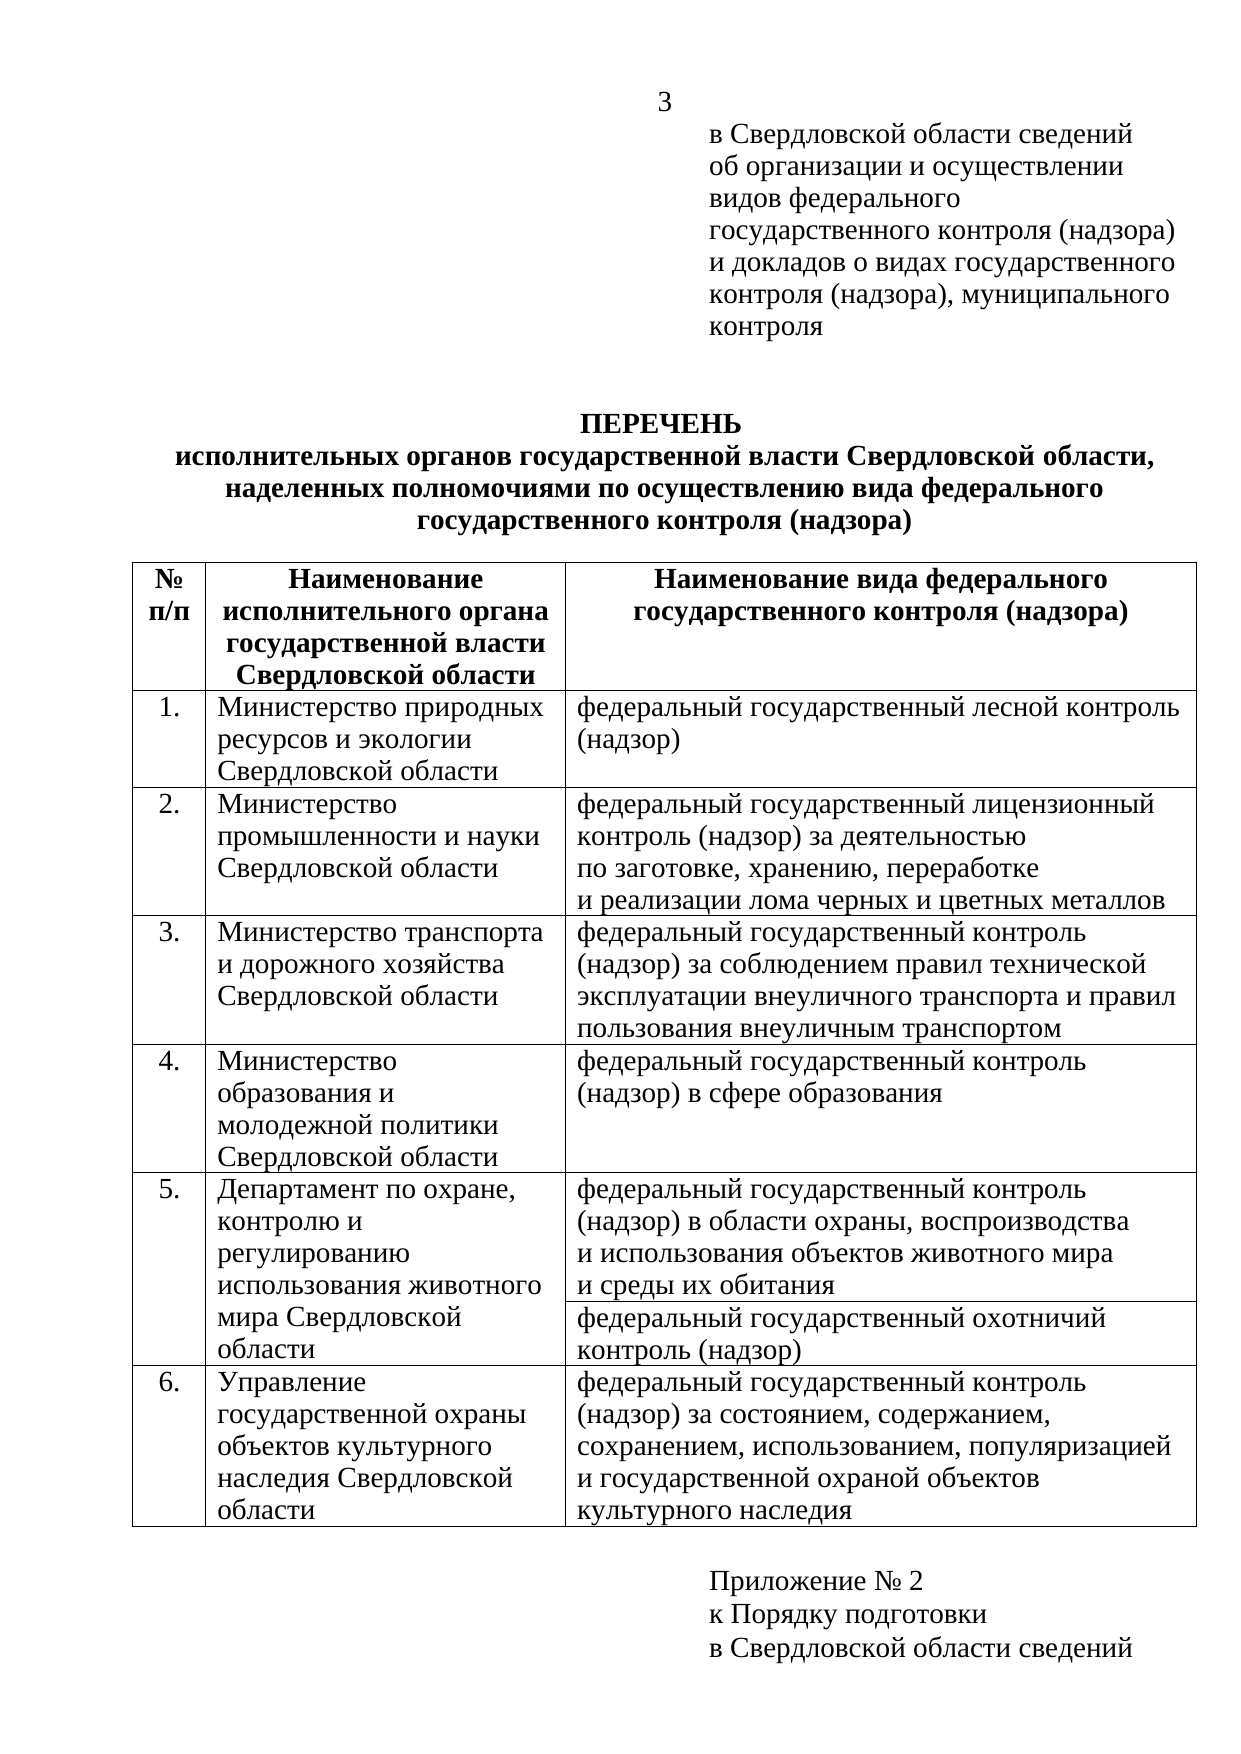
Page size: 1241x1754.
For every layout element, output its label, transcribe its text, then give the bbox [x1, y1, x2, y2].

table_cell федеральный государственный контроль (надзор) за состоянием, содержанием, сохранением, использованием, популяризацией и государственной охраной объектов культурного наследия [566, 1366, 1196, 1526]
table_cell Министерство образования и молодежной политики Свердловской области [206, 1045, 565, 1172]
table_cell федеральный государственный лесной контроль (надзор) [566, 691, 1196, 787]
table_cell Департамент по охране, контролю и регулированию использования животного мира Свердловской области [206, 1173, 565, 1365]
table_cell федеральный государственный контроль (надзор) за соблюдением правил технической эксплуатации внеуличного транспорта и правил пользования внеуличным транспортом [566, 916, 1196, 1044]
table_cell 3. [133, 916, 205, 1044]
table_cell федеральный государственный контроль (надзор) в области охраны, воспроизводства и использования объектов животного мира и среды их обитания [566, 1173, 1196, 1301]
table_cell Министерство природных ресурсов и экологии Свердловской области [206, 691, 565, 787]
table_cell Министерство промышленности и науки Свердловской области [206, 788, 565, 915]
table_header Наименование вида федерального государственного контроля (надзора) [566, 563, 1196, 690]
table_cell Министерство транспорта и дорожного хозяйства Свердловской области [206, 916, 565, 1044]
table_cell федеральный государственный охотничий контроль (надзор) [566, 1302, 1196, 1365]
text Приложение № 2 [709, 1563, 1181, 1596]
table_cell 2. [133, 788, 205, 915]
text к Порядку подготовки в Свердловской области сведений [709, 1596, 1181, 1663]
text в Свердловской области сведений об организации и осуществлении видов федерального государственного контроля (надзора) и докладов о видах государственного контроля (надзора), муниципального контроля [709, 118, 1181, 341]
table_cell федеральный государственный лицензионный контроль (надзор) за деятельностью по заготовке, хранению, переработке и реализации лома черных и цветных металлов [566, 788, 1196, 915]
table_cell 1. [133, 691, 205, 787]
text ПЕРЕЧЕНЬ [148, 408, 1181, 440]
text исполнительных органов государственной власти Свердловской области, наделенных полномочиями по осуществлению вида федерального государственного контроля (надзора) [148, 440, 1181, 536]
table_cell 6. [133, 1366, 205, 1526]
table_header № п/п [133, 563, 205, 690]
table_header Наименование исполнительного органа государственной власти Свердловской области [206, 563, 565, 690]
table_cell Управление государственной охраны объектов культурного наследия Свердловской области [206, 1366, 565, 1526]
table_cell 4. [133, 1045, 205, 1172]
table_cell федеральный государственный контроль (надзор) в сфере образования [566, 1045, 1196, 1172]
table_cell 5. [133, 1173, 205, 1365]
